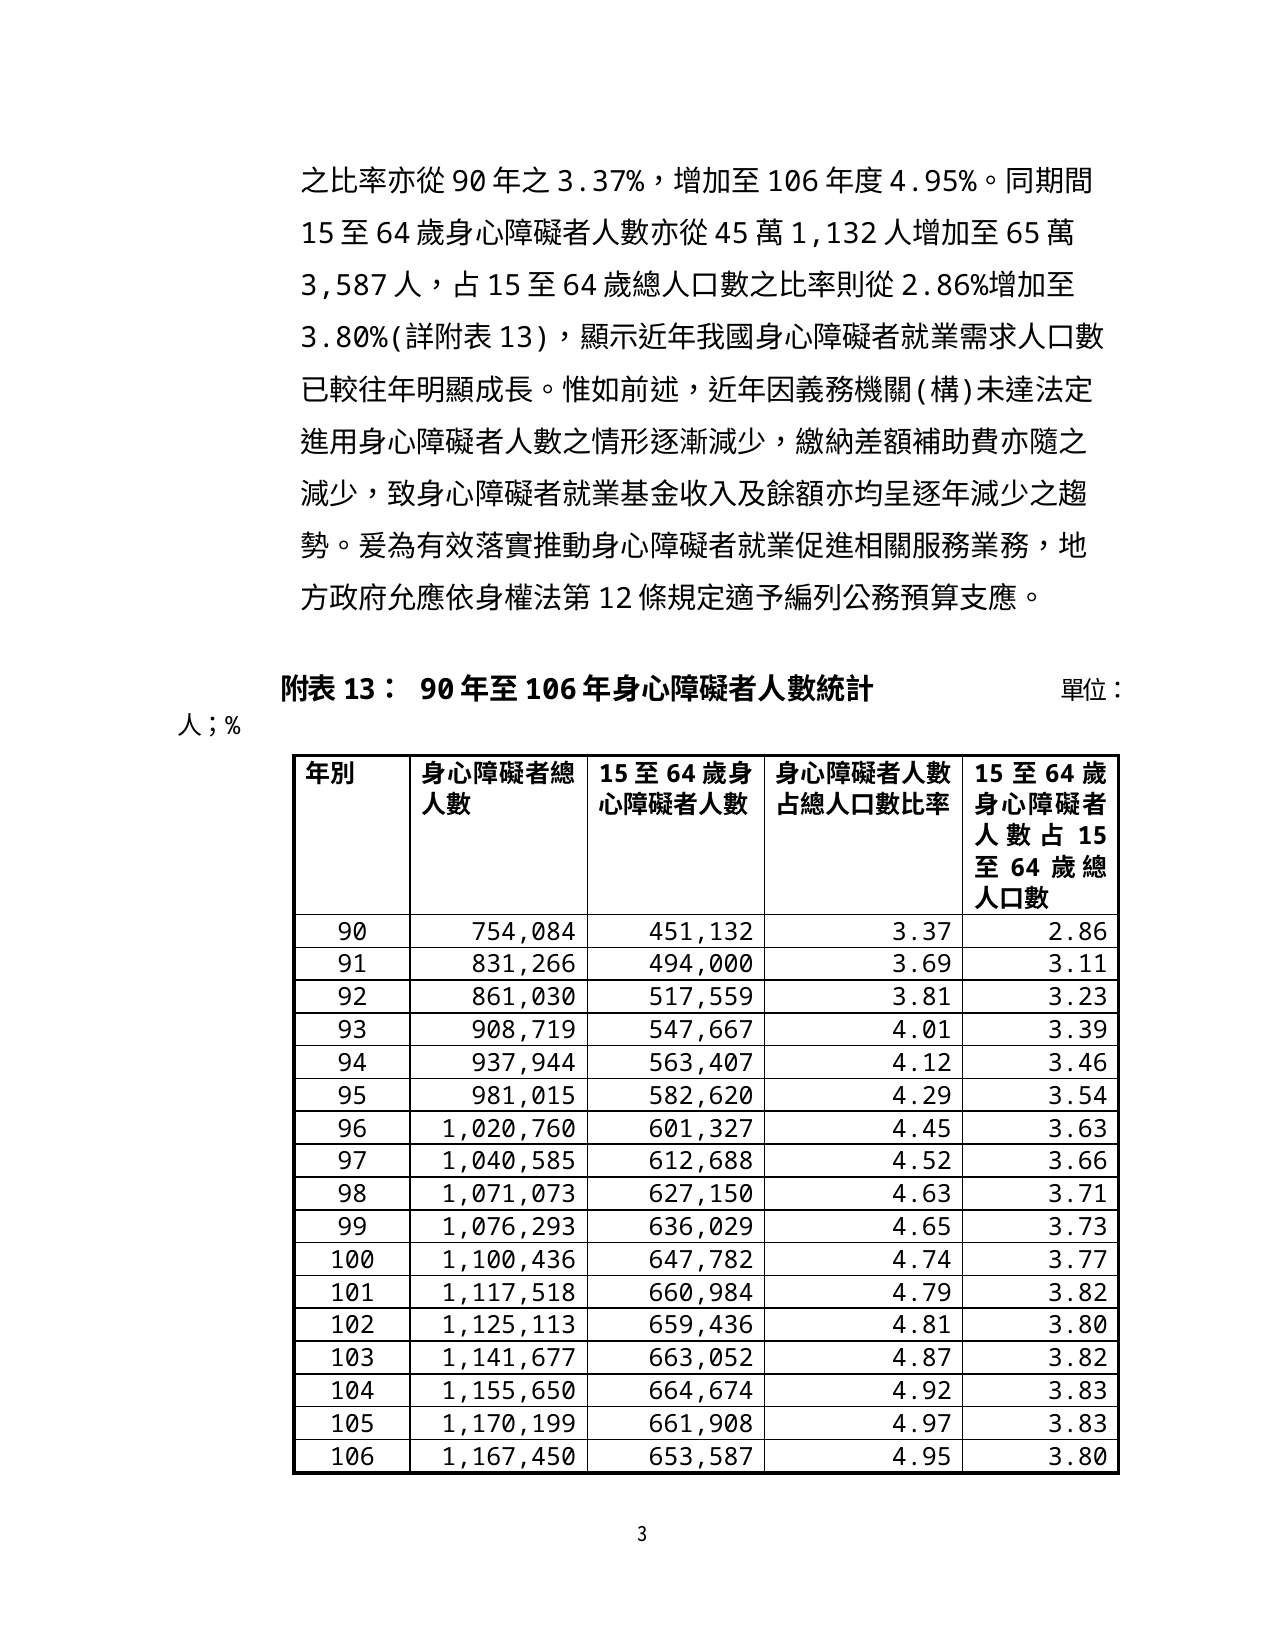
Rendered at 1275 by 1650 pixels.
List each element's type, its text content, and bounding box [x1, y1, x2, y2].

table_cell 4.79 [765, 1276, 962, 1307]
table_cell 582,620 [588, 1079, 764, 1110]
table_header 15至64歲身心障礙者人數占15至64歲總人口數 [963, 757, 1117, 913]
table_cell 3.77 [963, 1243, 1117, 1274]
table_cell 1,170,199 [411, 1407, 587, 1438]
table_cell 4.63 [765, 1178, 962, 1209]
table_cell 4.29 [765, 1079, 962, 1110]
table_cell 636,029 [588, 1211, 764, 1242]
table_cell 93 [296, 1014, 409, 1045]
table_cell 103 [296, 1342, 409, 1373]
table_cell 4.95 [765, 1440, 962, 1471]
table_cell 661,908 [588, 1407, 764, 1438]
table_cell 3.73 [963, 1211, 1117, 1242]
table_header 15至64歲身心障礙者人數 [588, 757, 764, 913]
table_cell 1,020,760 [411, 1112, 587, 1143]
table_cell 4.01 [765, 1014, 962, 1045]
table_cell 95 [296, 1079, 409, 1110]
table_cell 663,052 [588, 1342, 764, 1373]
table_cell 1,167,450 [411, 1440, 587, 1471]
table_cell 3.69 [765, 948, 962, 979]
table_header 身心障礙者總人數 [411, 757, 587, 913]
table_cell 937,944 [411, 1046, 587, 1078]
table_cell 660,984 [588, 1276, 764, 1307]
table_cell 1,076,293 [411, 1211, 587, 1242]
table_cell 106 [296, 1440, 409, 1471]
table_cell 3.71 [963, 1178, 1117, 1209]
table_cell 3.11 [963, 948, 1117, 979]
table_cell 3.39 [963, 1014, 1117, 1045]
table_cell 612,688 [588, 1145, 764, 1176]
table_cell 98 [296, 1178, 409, 1209]
table_cell 3.54 [963, 1079, 1117, 1110]
table_cell 601,327 [588, 1112, 764, 1143]
table_cell 101 [296, 1276, 409, 1307]
table_cell 3.83 [963, 1375, 1117, 1406]
table_cell 861,030 [411, 981, 587, 1012]
table_cell 3.66 [963, 1145, 1117, 1176]
table_cell 517,559 [588, 981, 764, 1012]
text 之比率亦從90年之3.37%，增加至106年度4.95%。同期間15至64歲身心障礙者人數亦從45萬1,132人增加至65萬3,587人，占15至64歲總人口數之比率則從2.86%增加至3.80%(詳附表13)，顯示近年我國身心障礙者就業需求人口數已較往年明顯成長。惟如前述，近年因義務機關(構)未達法定進用身心障礙者人數之情形逐漸減少，繳納差額補助費亦隨之減少，致身心障礙者就業基金收入及餘額亦均呈逐年減少之趨勢。爰為有效落實推動身心障礙者就業促進相關服務業務，地方政府允應依身權法第12條規定適予編列公務預算支應。 [263, 150, 1107, 619]
table_cell 94 [296, 1046, 409, 1078]
table_cell 908,719 [411, 1014, 587, 1045]
table_cell 3.82 [963, 1276, 1117, 1307]
table_cell 96 [296, 1112, 409, 1143]
table_cell 3.23 [963, 981, 1117, 1012]
table_cell 653,587 [588, 1440, 764, 1471]
table_cell 3.80 [963, 1309, 1117, 1340]
table_cell 4.74 [765, 1243, 962, 1274]
table_header 年別 [296, 757, 409, 913]
table_header 身心障礙者人數占總人口數比率 [765, 757, 962, 913]
table_cell 105 [296, 1407, 409, 1438]
table_cell 3.80 [963, 1440, 1117, 1471]
table_cell 102 [296, 1309, 409, 1340]
text 附表13： 90年至106年身心障礙者人數統計 單位：人；% [177, 671, 1137, 742]
table_cell 1,125,113 [411, 1309, 587, 1340]
table_cell 647,782 [588, 1243, 764, 1274]
table_cell 3.46 [963, 1046, 1117, 1078]
table_cell 1,071,073 [411, 1178, 587, 1209]
table_cell 3.81 [765, 981, 962, 1012]
table_cell 4.52 [765, 1145, 962, 1176]
table_cell 831,266 [411, 948, 587, 979]
table_cell 97 [296, 1145, 409, 1176]
table_cell 981,015 [411, 1079, 587, 1110]
table_cell 754,084 [411, 915, 587, 946]
table_cell 1,040,585 [411, 1145, 587, 1176]
table_cell 4.97 [765, 1407, 962, 1438]
table_cell 2.86 [963, 915, 1117, 946]
table_cell 563,407 [588, 1046, 764, 1078]
table_cell 99 [296, 1211, 409, 1242]
table_cell 3.63 [963, 1112, 1117, 1143]
table_cell 3.83 [963, 1407, 1117, 1438]
table_cell 90 [296, 915, 409, 946]
table_cell 3.37 [765, 915, 962, 946]
table_cell 664,674 [588, 1375, 764, 1406]
table_cell 4.12 [765, 1046, 962, 1078]
table_cell 1,100,436 [411, 1243, 587, 1274]
table_cell 547,667 [588, 1014, 764, 1045]
table_cell 4.92 [765, 1375, 962, 1406]
table_cell 4.45 [765, 1112, 962, 1143]
table_cell 1,117,518 [411, 1276, 587, 1307]
table_cell 100 [296, 1243, 409, 1274]
table_cell 494,000 [588, 948, 764, 979]
table_cell 451,132 [588, 915, 764, 946]
table_cell 4.81 [765, 1309, 962, 1340]
table_cell 91 [296, 948, 409, 979]
table_cell 104 [296, 1375, 409, 1406]
table_cell 4.65 [765, 1211, 962, 1242]
table_cell 627,150 [588, 1178, 764, 1209]
table_cell 92 [296, 981, 409, 1012]
table_cell 3.82 [963, 1342, 1117, 1373]
table_cell 4.87 [765, 1342, 962, 1373]
table_cell 659,436 [588, 1309, 764, 1340]
table_cell 1,141,677 [411, 1342, 587, 1373]
table_cell 1,155,650 [411, 1375, 587, 1406]
